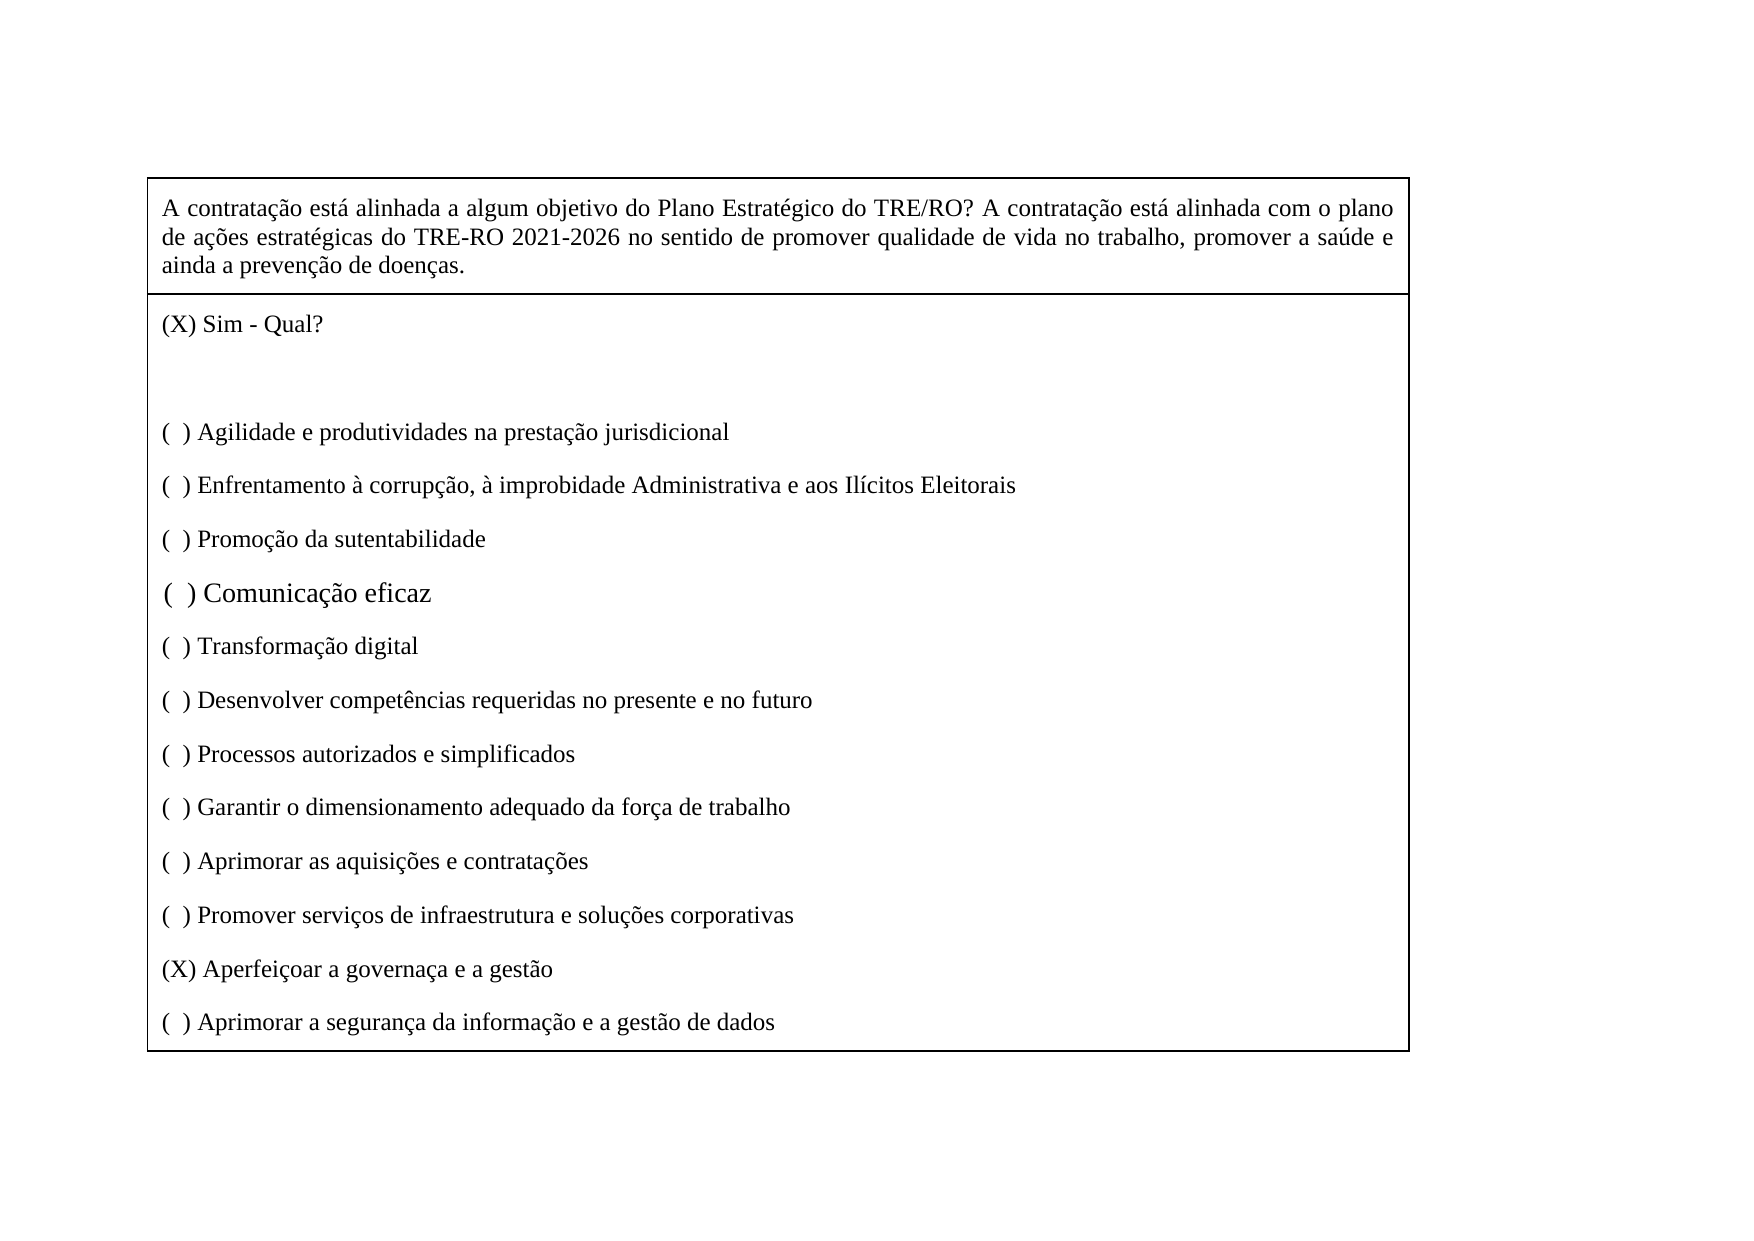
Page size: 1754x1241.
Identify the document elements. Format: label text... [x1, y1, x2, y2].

table_cell A contratação está alinhada a algum objetivo do Plano Estratégico do TRE/RO? A contratação está alinhada com o plano de ações estratégicas do TRE-RO 2021-2026 no sentido de promover qualidade de vida no trabalho, promover a saúde e ainda a prevenção de doenças. [148, 179, 1408, 293]
table_cell (X) Sim - Qual? ( ) Agilidade e produtividades na prestação jurisdicional ( ) Enfrentamento à corrupção, à improbidade Administrativa e aos Ilícitos Eleitorais ( ) Promoção da sutentabilidade ( ) Comunicação eficaz ( ) Transformação digital ( ) Desenvolver competências requeridas no presente e no futuro ( ) Processos autorizados e simplificados ( ) Garantir o dimensionamento adequado da força de trabalho ( ) Aprimorar as aquisições e contratações ( ) Promover serviços de infraestrutura e soluções corporativas (X) Aperfeiçoar a governaça e a gestão ( ) Aprimorar a segurança da informação e a gestão de dados [148, 295, 1408, 1050]
